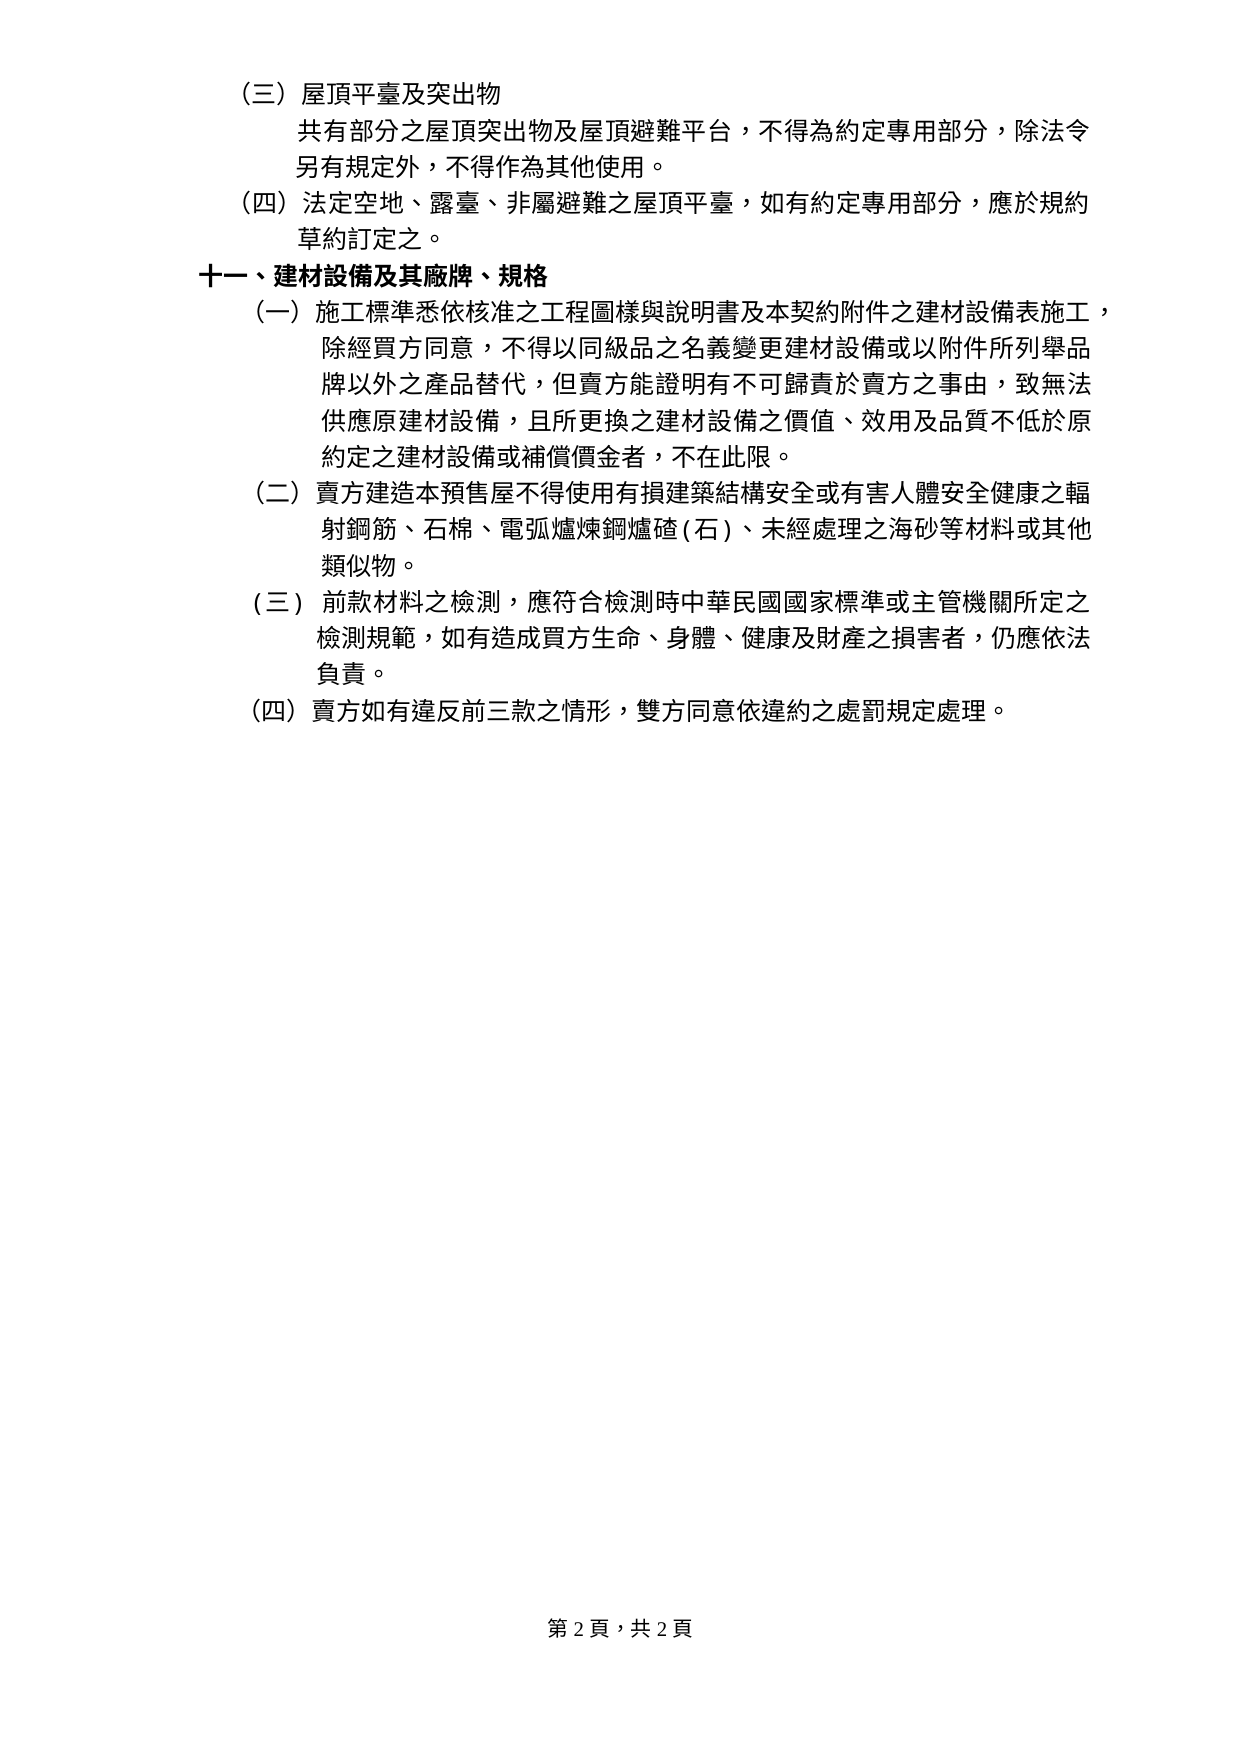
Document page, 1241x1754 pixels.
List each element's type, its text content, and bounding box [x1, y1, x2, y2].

text (三) 前款材料之檢測，應符合檢測時中華民國國家標準或主管機關所定之檢測規範，如有造成買方生命、身體、健康及財產之損害者，仍應依法負責。 [249, 582, 1092, 691]
text （一）施工標準悉依核准之工程圖樣與說明書及本契約附件之建材設備表施工，除經買方同意，不得以同級品之名義變更建材設備或以附件所列舉品牌以外之產品替代，但賣方能證明有不可歸責於賣方之事由，致無法供應原建材設備，且所更換之建材設備之價值、效用及品質不低於原約定之建材設備或補償價金者，不在此限。 [240, 292, 1092, 474]
text 共有部分之屋頂突出物及屋頂避難平台，不得為約定專用部分，除法令另有規定外，不得作為其他使用。 [295, 111, 1092, 184]
text 十一、建材設備及其廠牌、規格 [198, 256, 1092, 292]
text （二）賣方建造本預售屋不得使用有損建築結構安全或有害人體安全健康之輻射鋼筋、石棉、電弧爐煉鋼爐碴(石)、未經處理之海砂等材料或其他類似物。 [240, 474, 1092, 582]
text （四）賣方如有違反前三款之情形，雙方同意依違約之處罰規定處理。 [237, 691, 1092, 727]
text （三）屋頂平臺及突出物 [222, 75, 1092, 111]
text （四）法定空地、露臺、非屬避難之屋頂平臺，如有約定專用部分，應於規約草約訂定之。 [226, 184, 1092, 256]
